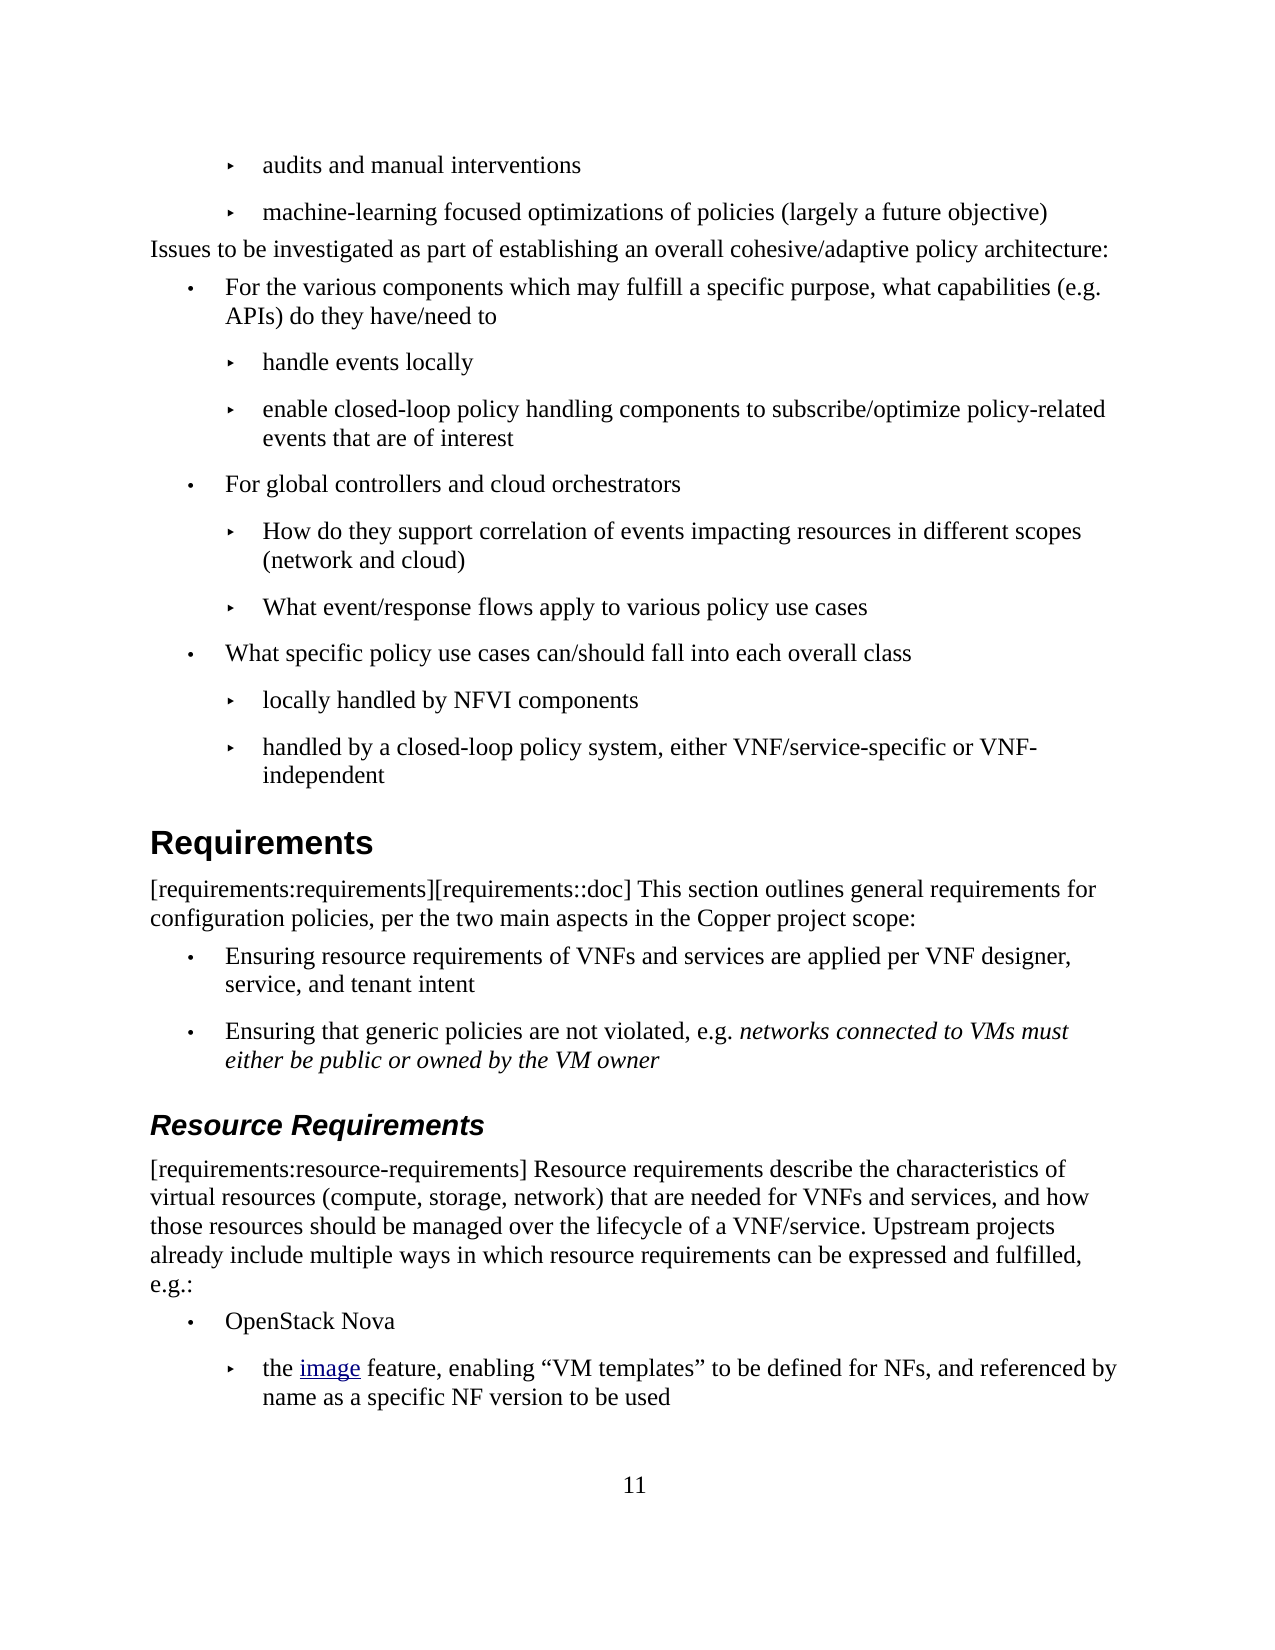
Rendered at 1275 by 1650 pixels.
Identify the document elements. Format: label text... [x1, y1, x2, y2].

list For global controllers and cloud orchestrators [187, 469, 1125, 498]
subtitle Resource Requirements [150, 1108, 1125, 1141]
list locally handled by NFVI components [225, 685, 1125, 714]
text Issues to be investigated as part of establishing an overall cohesive/adaptive policy architecture: [150, 234, 1125, 263]
list handle events locally [225, 347, 1125, 376]
list enable closed-loop policy handling components to subscribe/optimize policy-related events that are of interest [225, 394, 1125, 452]
list audits and manual interventions [225, 150, 1125, 179]
list handled by a closed-loop policy system, either VNF/service-specific or VNF-independent [225, 732, 1125, 789]
subtitle Requirements [150, 823, 1125, 862]
list How do they support correlation of events impacting resources in different scopes (network and cloud) [225, 516, 1125, 574]
list the image feature, enabling “VM templates” to be defined for NFs, and referenced by name as a specific NF version to be used [225, 1353, 1125, 1411]
list Ensuring resource requirements of VNFs and services are applied per VNF designer, service, and tenant intent [187, 941, 1125, 998]
list machine-learning focused optimizations of policies (largely a future objective) [225, 197, 1125, 225]
list What specific policy use cases can/should fall into each overall class [187, 638, 1125, 667]
list OpenStack Nova [187, 1306, 1125, 1335]
list Ensuring that generic policies are not violated, e.g. networks connected to VMs must either be public or owned by the VM owner [187, 1016, 1125, 1074]
list What event/response flows apply to various policy use cases [225, 592, 1125, 620]
list For the various components which may fulfill a specific purpose, what capabilities (e.g. APIs) do they have/need to [187, 272, 1125, 329]
text [requirements:resource-requirements] Resource requirements describe the characteristics of virtual resources (compute, storage, network) that are needed for VNFs and services, and how those resources should be managed over the lifecycle of a VNF/service. Upstream projects already include multiple ways in which resource requirements can be expressed and fulfilled, e.g.: [150, 1154, 1125, 1297]
text [requirements:requirements][requirements::doc] This section outlines general requirements for configuration policies, per the two main aspects in the Copper project scope: [150, 874, 1125, 932]
